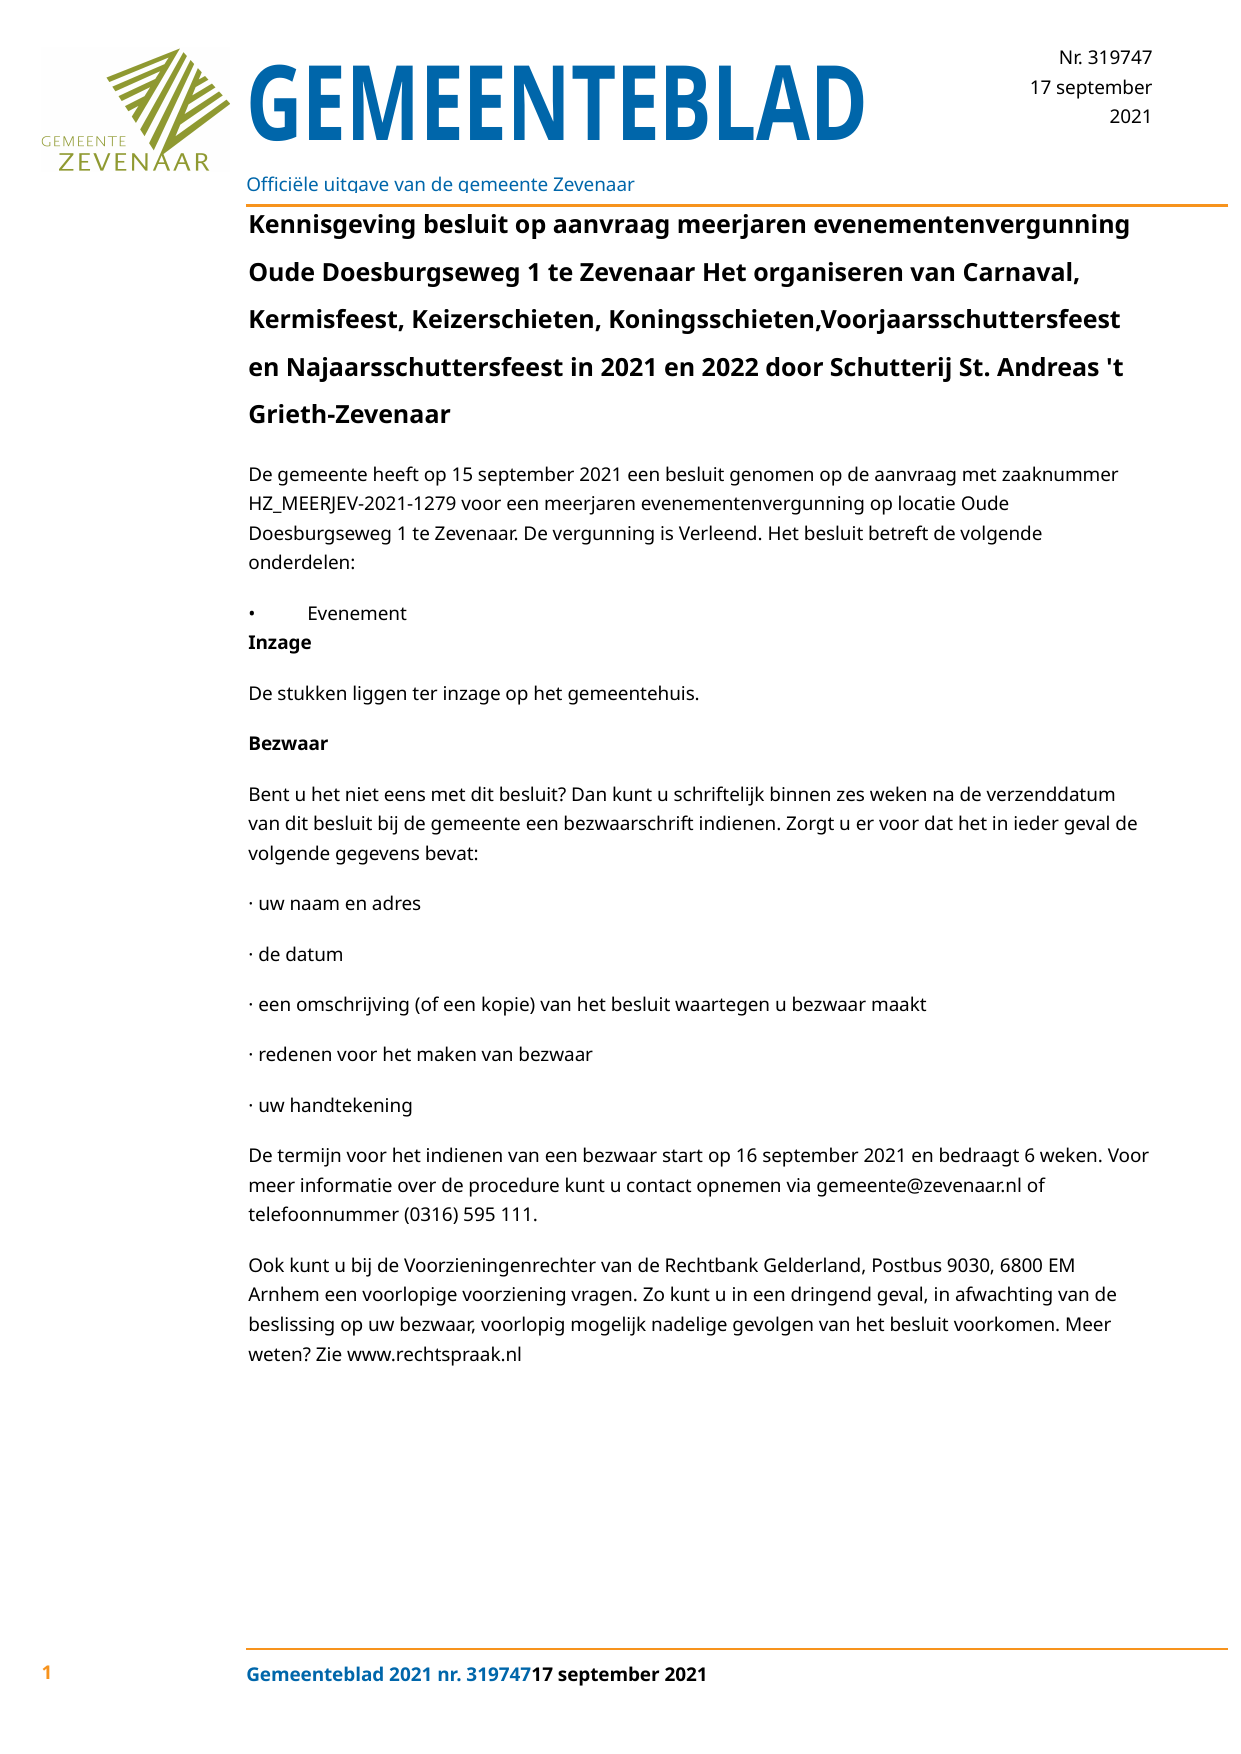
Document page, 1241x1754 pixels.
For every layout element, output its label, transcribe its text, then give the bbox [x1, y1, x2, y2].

text De gemeente heeft op 15 september 2021 een besluit genomen op de aanvraag met zaaknummer HZ_MEERJEV-2021-1279 voor een meerjaren evenementenvergunning op locatie Oude Doesburgseweg 1 te Zevenaar. De vergunning is Verleend. Het besluit betreft de volgende onderdelen: [248, 461, 1152, 575]
text Bezwaar [248, 730, 1152, 756]
text · redenen voor het maken van bezwaar [248, 1042, 1152, 1067]
text · de datum [248, 941, 1152, 966]
text De stukken liggen ter inzage op het gemeentehuis. [248, 680, 1152, 706]
picture [41, 47, 231, 172]
text · uw handtekening [248, 1092, 1152, 1118]
text De termijn voor het indienen van een bezwaar start op 16 september 2021 en bedraagt 6 weken. Voor meer informatie over de procedure kunt u contact opnemen via gemeente@zevenaar.nl of telefoonnummer (0316) 595 111. [248, 1142, 1152, 1227]
text Ook kunt u bij de Voorzieningenrechter van de Rechtbank Gelderland, Postbus 9030, 6800 EM Arnhem een voorlopige voorziening vragen. Zo kunt u in een dringend geval, in afwachting van de beslissing op uw bezwaar, voorlopig mogelijk nadelige gevolgen van het besluit voorkomen. Meer weten? Zie www.rechtspraak.nl [248, 1252, 1152, 1366]
list Evenement [248, 600, 1152, 626]
text Inzage [248, 629, 1152, 655]
text · een omschrijving (of een kopie) van het besluit waartegen u bezwaar maakt [248, 991, 1152, 1017]
text Bent u het niet eens met dit besluit? Dan kunt u schriftelijk binnen zes weken na de verzenddatum van dit besluit bij de gemeente een bezwaarschrift indienen. Zorgt u er voor dat het in ieder geval de volgende gegevens bevat: [248, 781, 1152, 866]
text · uw naam en adres [248, 890, 1152, 916]
text Kennisgeving besluit op aanvraag meerjaren evenementenvergunning Oude Doesburgseweg 1 te Zevenaar Het organiseren van Carnaval, Kermisfeest, Keizerschieten, Koningsschieten,Voorjaarsschuttersfeest en Najaarsschuttersfeest in 2021 en 2022 door Schutterij St. Andreas 't Grieth-Zevenaar [248, 207, 1152, 431]
